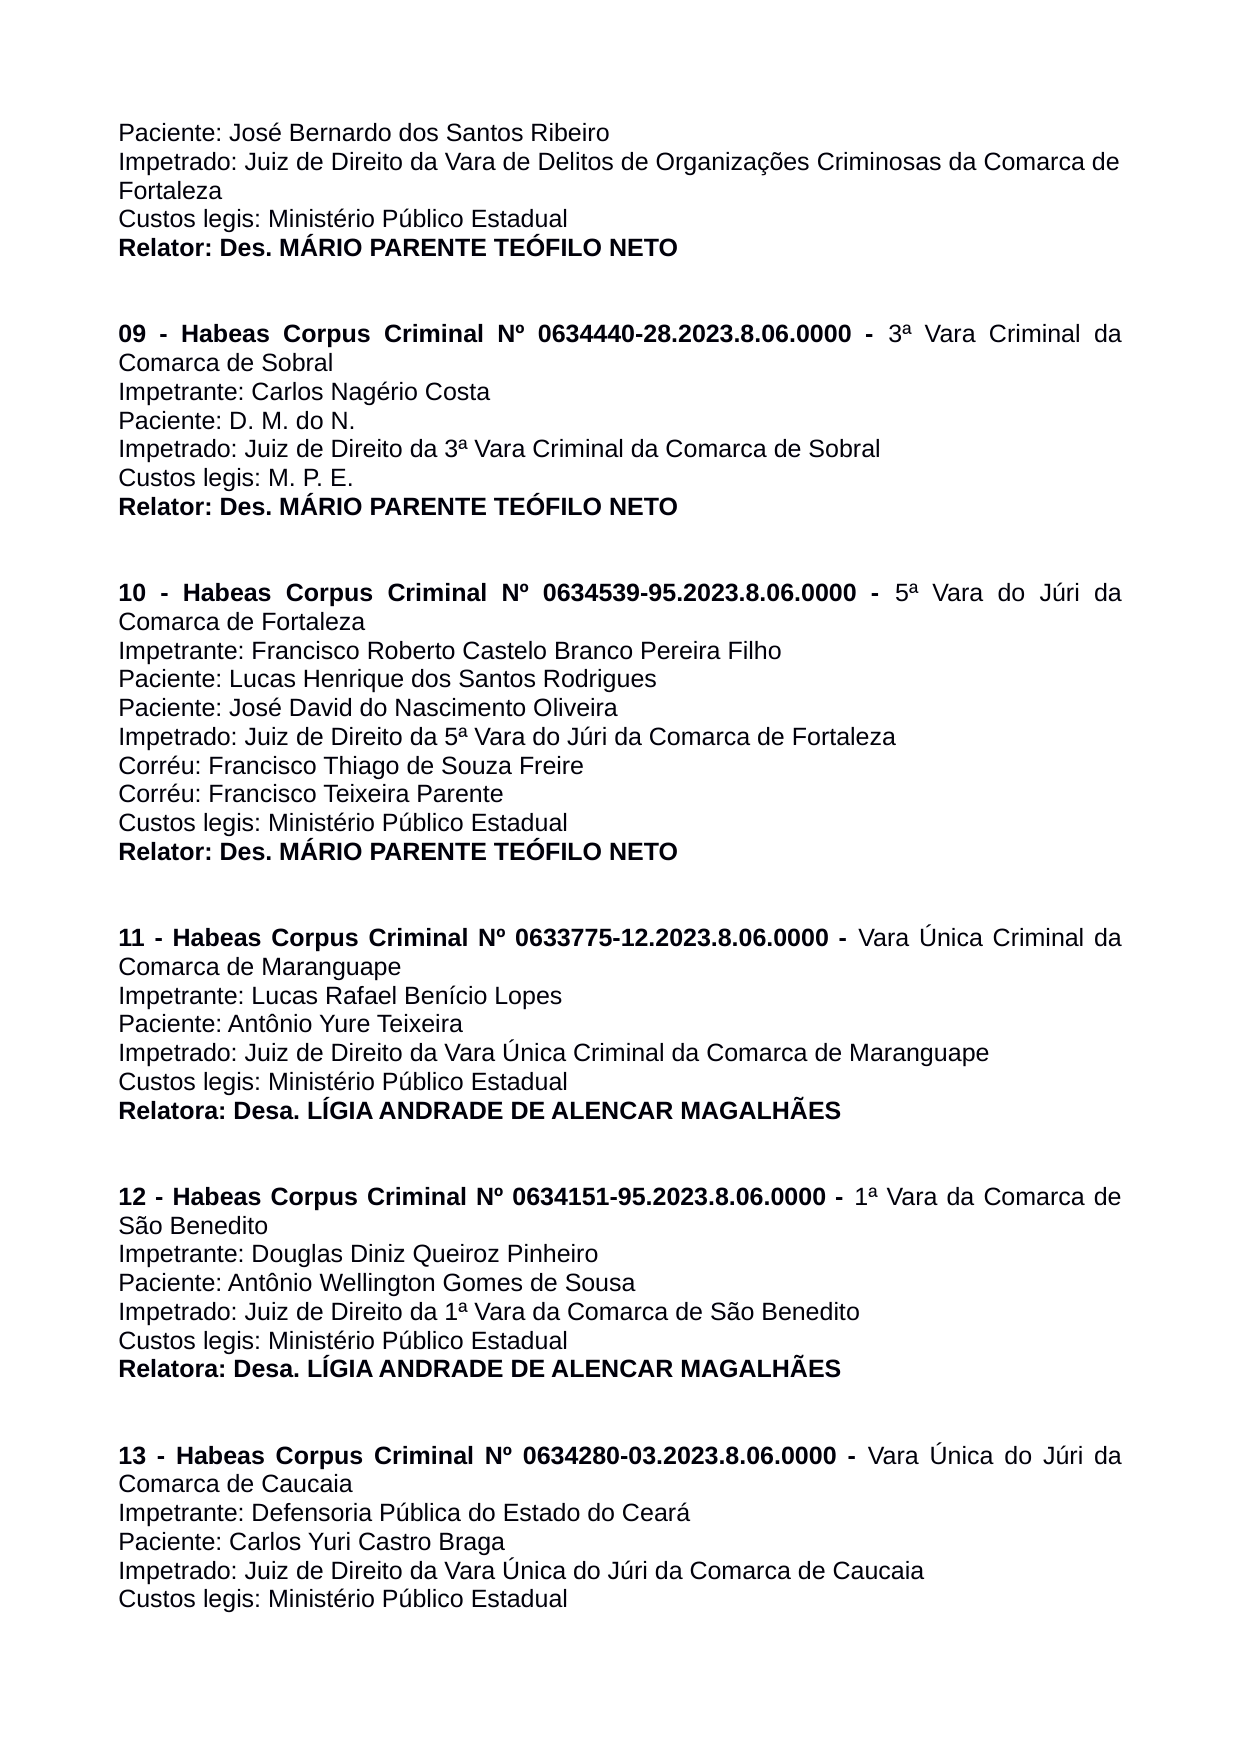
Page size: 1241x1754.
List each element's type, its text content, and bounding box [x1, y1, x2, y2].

text Custos legis: Ministério Público Estadual [118, 1067, 1122, 1096]
text Impetrante: Defensoria Pública do Estado do Ceará [118, 1498, 1122, 1527]
text Paciente: Lucas Henrique dos Santos Rodrigues [118, 664, 1122, 693]
text 12 - Habeas Corpus Criminal Nº 0634151-95.2023.8.06.0000 - 1ª Vara da Comarca de São Benedito [118, 1182, 1122, 1239]
text Paciente: José Bernardo dos Santos Ribeiro [118, 118, 1122, 147]
text Paciente: Antônio Yure Teixeira [118, 1009, 1122, 1038]
text Impetrado: Juiz de Direito da 3ª Vara Criminal da Comarca de Sobral [118, 434, 1122, 463]
text 10 - Habeas Corpus Criminal Nº 0634539-95.2023.8.06.0000 - 5ª Vara do Júri da Comarca de Fortaleza [118, 578, 1122, 636]
text Corréu: Francisco Teixeira Parente [118, 779, 1122, 808]
text 09 - Habeas Corpus Criminal Nº 0634440-28.2023.8.06.0000 - 3ª Vara Criminal da Comarca de Sobral [118, 319, 1122, 377]
text Custos legis: M. P. E. [118, 463, 1122, 492]
text Paciente: José David do Nascimento Oliveira [118, 693, 1122, 722]
text Impetrante: Francisco Roberto Castelo Branco Pereira Filho [118, 636, 1122, 664]
text Relatora: Desa. LÍGIA ANDRADE DE ALENCAR MAGALHÃES [118, 1096, 1122, 1124]
text Custos legis: Ministério Público Estadual [118, 808, 1122, 837]
text Impetrante: Carlos Nagério Costa [118, 377, 1122, 406]
text Impetrante: Douglas Diniz Queiroz Pinheiro [118, 1239, 1122, 1268]
text Impetrado: Juiz de Direito da 5ª Vara do Júri da Comarca de Fortaleza [118, 722, 1122, 751]
text 13 - Habeas Corpus Criminal Nº 0634280-03.2023.8.06.0000 - Vara Única do Júri da Comarca de Caucaia [118, 1441, 1122, 1498]
text Paciente: Carlos Yuri Castro Braga [118, 1527, 1122, 1556]
text 11 - Habeas Corpus Criminal Nº 0633775-12.2023.8.06.0000 - Vara Única Criminal da Comarca de Maranguape [118, 923, 1122, 981]
text Custos legis: Ministério Público Estadual [118, 1326, 1122, 1354]
text Relator: Des. MÁRIO PARENTE TEÓFILO NETO [118, 492, 1122, 521]
text Impetrante: Lucas Rafael Benício Lopes [118, 981, 1122, 1009]
text Paciente: D. M. do N. [118, 406, 1122, 434]
text Impetrado: Juiz de Direito da Vara Única do Júri da Comarca de Caucaia [118, 1556, 1122, 1584]
text Relator: Des. MÁRIO PARENTE TEÓFILO NETO [118, 233, 1122, 262]
text Impetrado: Juiz de Direito da Vara de Delitos de Organizações Criminosas da Comarca de Fortaleza [118, 147, 1122, 204]
text Impetrado: Juiz de Direito da 1ª Vara da Comarca de São Benedito [118, 1297, 1122, 1326]
text Relatora: Desa. LÍGIA ANDRADE DE ALENCAR MAGALHÃES [118, 1354, 1122, 1383]
text Custos legis: Ministério Público Estadual [118, 1584, 1122, 1613]
text Relator: Des. MÁRIO PARENTE TEÓFILO NETO [118, 837, 1122, 866]
text Custos legis: Ministério Público Estadual [118, 204, 1122, 233]
text Paciente: Antônio Wellington Gomes de Sousa [118, 1268, 1122, 1297]
text Corréu: Francisco Thiago de Souza Freire [118, 751, 1122, 779]
text Impetrado: Juiz de Direito da Vara Única Criminal da Comarca de Maranguape [118, 1038, 1122, 1067]
